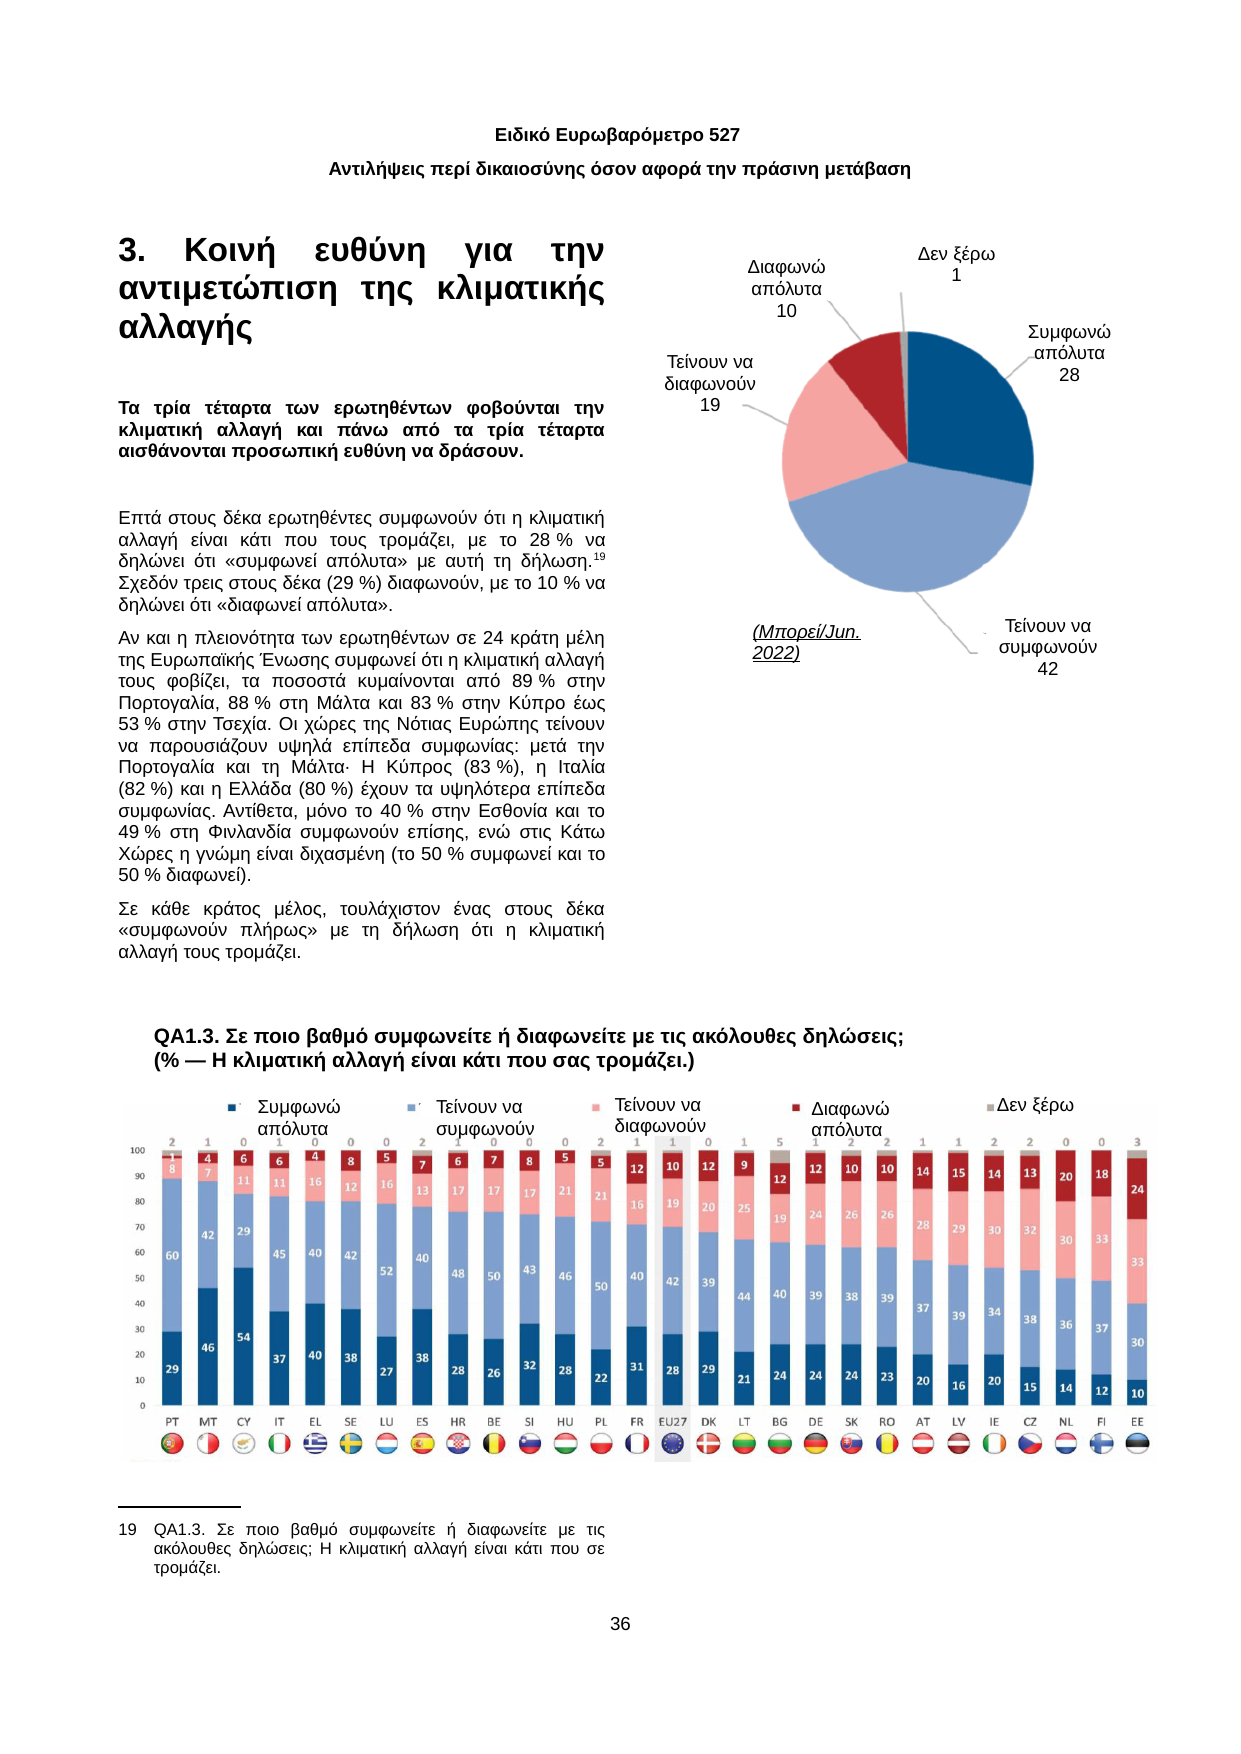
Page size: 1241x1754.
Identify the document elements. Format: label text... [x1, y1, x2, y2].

picture [480, 1103, 485, 1112]
picture [504, 1103, 509, 1111]
text Αν και η πλειονότητα των ερωτηθέντων σε 24 κράτη μέλη της Ευρωπαϊκής Ένωσης συμφωνεί ότι η κλιματική αλλαγή τους φοβίζει, τα ποσοστά κυμαίνονται από 89 % στην Πορτογαλία, 88 % στη Μάλτα και 83 % στην Κύπρο έως 53 % στην Τσεχία. Οι χώρες της Νότιας Ευρώπης τείνουν να παρουσιάζουν υψηλά επίπεδα συμφωνίας: μετά την Πορτογαλία και τη Μάλτα· Η Κύπρος (83 %), η Ιταλία (82 %) και η Ελλάδα (80 %) έχουν τα υψηλότερα επίπεδα συμφωνίας. Αντίθετα, μόνο το 40 % στην Εσθονία και το 49 % στη Φινλανδία συμφωνούν επίσης, ενώ στις Κάτω Χώρες η γνώμη είναι διχασμένη (το 50 % συμφωνεί και το 50 % διαφωνεί). [118, 627, 605, 886]
picture [121, 1103, 1158, 1462]
subtitle 3. Κοινή ευθύνη για την αντιμετώπιση της κλιματικής αλλαγής [118, 229, 605, 345]
picture [796, 286, 801, 294]
picture [470, 1104, 475, 1112]
picture [318, 1103, 323, 1111]
picture [271, 1103, 276, 1112]
text Σε κάθε κράτος μέλος, τουλάχιστον ένας στους δέκα «συμφωνούν πλήρως» με τη δήλωση ότι η κλιματική αλλαγή τους τρομάζει. [118, 897, 605, 962]
picture [998, 1103, 1006, 1110]
text Τα τρία τέταρτα των ερωτηθέντων φοβούνται την κλιματική αλλαγή και πάνω από τα τρία τέταρτα αισθάνονται προσωπική ευθύνη να δράσουν. [118, 397, 605, 462]
text QA1.3. Σε ποιο βαθμό συμφωνείτε ή διαφωνείτε με τις ακόλουθες δηλώσεις; Η κλιματική αλλαγή είναι κάτι που σε τρομάζει. [118, 1519, 605, 1577]
picture [489, 1103, 494, 1111]
picture [764, 647, 771, 656]
picture [778, 286, 783, 294]
picture [813, 1104, 821, 1114]
text Επτά στους δέκα ερωτηθέντες συμφωνούν ότι η κλιματική αλλαγή είναι κάτι που τους τρομάζει, με το 28 % να δηλώνει ότι «συμφωνεί απόλυτα» με αυτή τη δήλωση. Σχεδόν τρεις στους δέκα (29 %) διαφωνούν, με το 10 % να δηλώνει ότι «διαφωνεί απόλυτα». [118, 507, 605, 615]
picture [459, 1103, 464, 1111]
picture [729, 286, 1042, 656]
